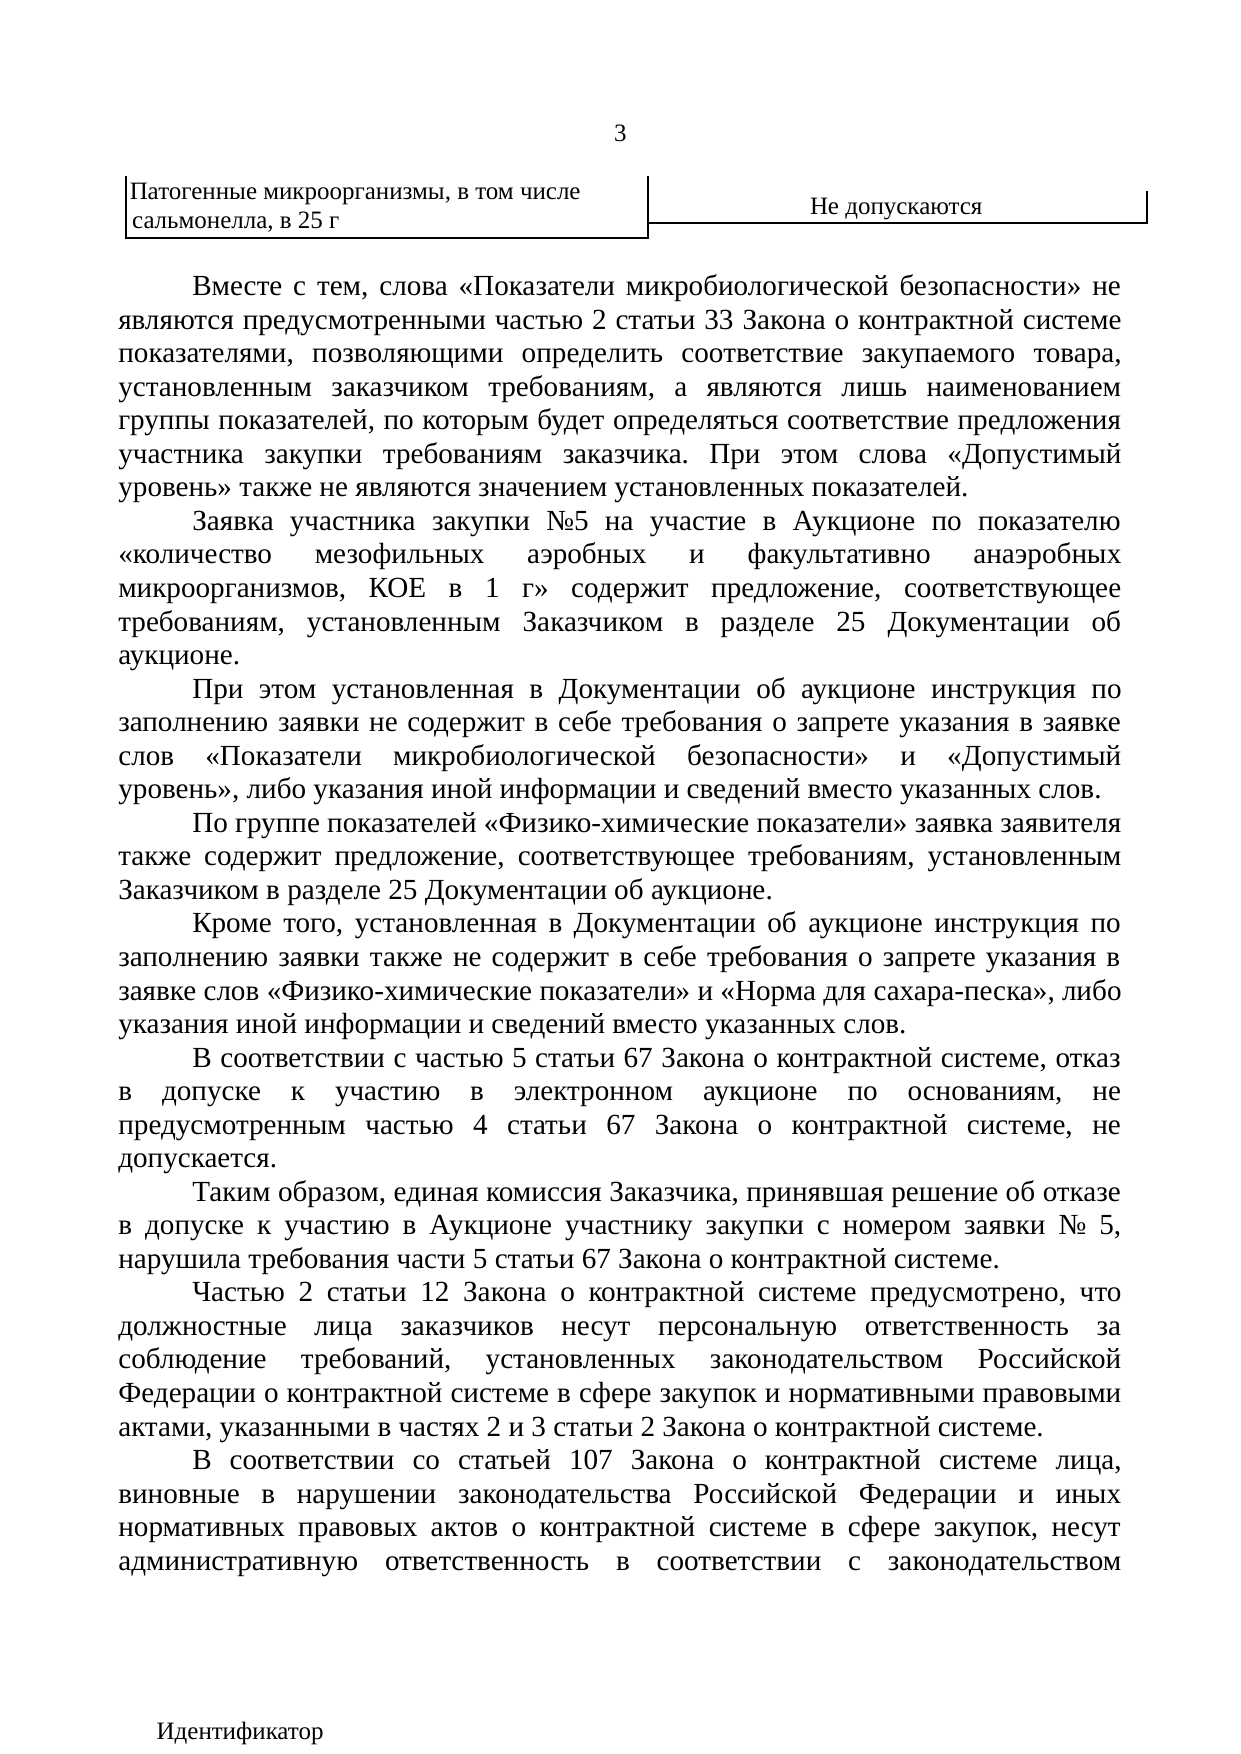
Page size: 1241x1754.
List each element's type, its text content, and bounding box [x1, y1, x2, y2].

text В соответствии со статьей 107 Закона о контрактной системе лица, виновные в нарушении законодательства Российской Федерации и иных нормативных правовых актов о контрактной системе в сфере закупок, несут административную ответственность в соответствии с законодательством [118, 1442, 1122, 1576]
text Вместе с тем, слова «Показатели микробиологической безопасности» не являются предусмотренными частью 2 статьи 33 Закона о контрактной системе показателями, позволяющими определить соответствие закупаемого товара, установленным заказчиком требованиям, а являются лишь наименованием группы показателей, по которым будет определяться соответствие предложения участника закупки требованиям заказчика. При этом слова «Допустимый уровень» также не являются значением установленных показателей. [118, 268, 1122, 503]
table_cell Не допускаются [649, 176, 1148, 222]
table_cell Патогенные микроорганизмы, в том числе сальмонелла, в 25 г [118, 176, 649, 268]
text При этом установленная в Документации об аукционе инструкция по заполнению заявки не содержит в себе требования о запрете указания в заявке слов «Показатели микробиологической безопасности» и «Допустимый уровень», либо указания иной информации и сведений вместо указанных слов. [118, 671, 1122, 805]
text Заявка участника закупки №5 на участие в Аукционе по показателю «количество мезофильных аэробных и факультативно анаэробных микроорганизмов, КОЕ в 1 г» содержит предложение, соответствующее требованиям, установленным Заказчиком в разделе 25 Документации об аукционе. [118, 503, 1122, 671]
text Кроме того, установленная в Документации об аукционе инструкция по заполнению заявки также не содержит в себе требования о запрете указания в заявке слов «Физико-химические показатели» и «Норма для сахара-песка», либо указания иной информации и сведений вместо указанных слов. [118, 906, 1122, 1040]
text Частью 2 статьи 12 Закона о контрактной системе предусмотрено, что должностные лица заказчиков несут персональную ответственность за соблюдение требований, установленных законодательством Российской Федерации о контрактной системе в сфере закупок и нормативными правовыми актами, указанными в частях 2 и 3 статьи 2 Закона о контрактной системе. [118, 1274, 1122, 1442]
text По группе показателей «Физико-химические показатели» заявка заявителя также содержит предложение, соответствующее требованиям, установленным Заказчиком в разделе 25 Документации об аукционе. [118, 805, 1122, 906]
text В соответствии с частью 5 статьи 67 Закона о контрактной системе, отказ в допуске к участию в электронном аукционе по основаниям, не предусмотренным частью 4 статьи 67 Закона о контрактной системе, не допускается. [118, 1040, 1122, 1174]
table_cell [649, 224, 1148, 268]
text Таким образом, единая комиссия Заказчика, принявшая решение об отказе в допуске к участию в Аукционе участнику закупки с номером заявки № 5, нарушила требования части 5 статьи 67 Закона о контрактной системе. [118, 1174, 1122, 1274]
